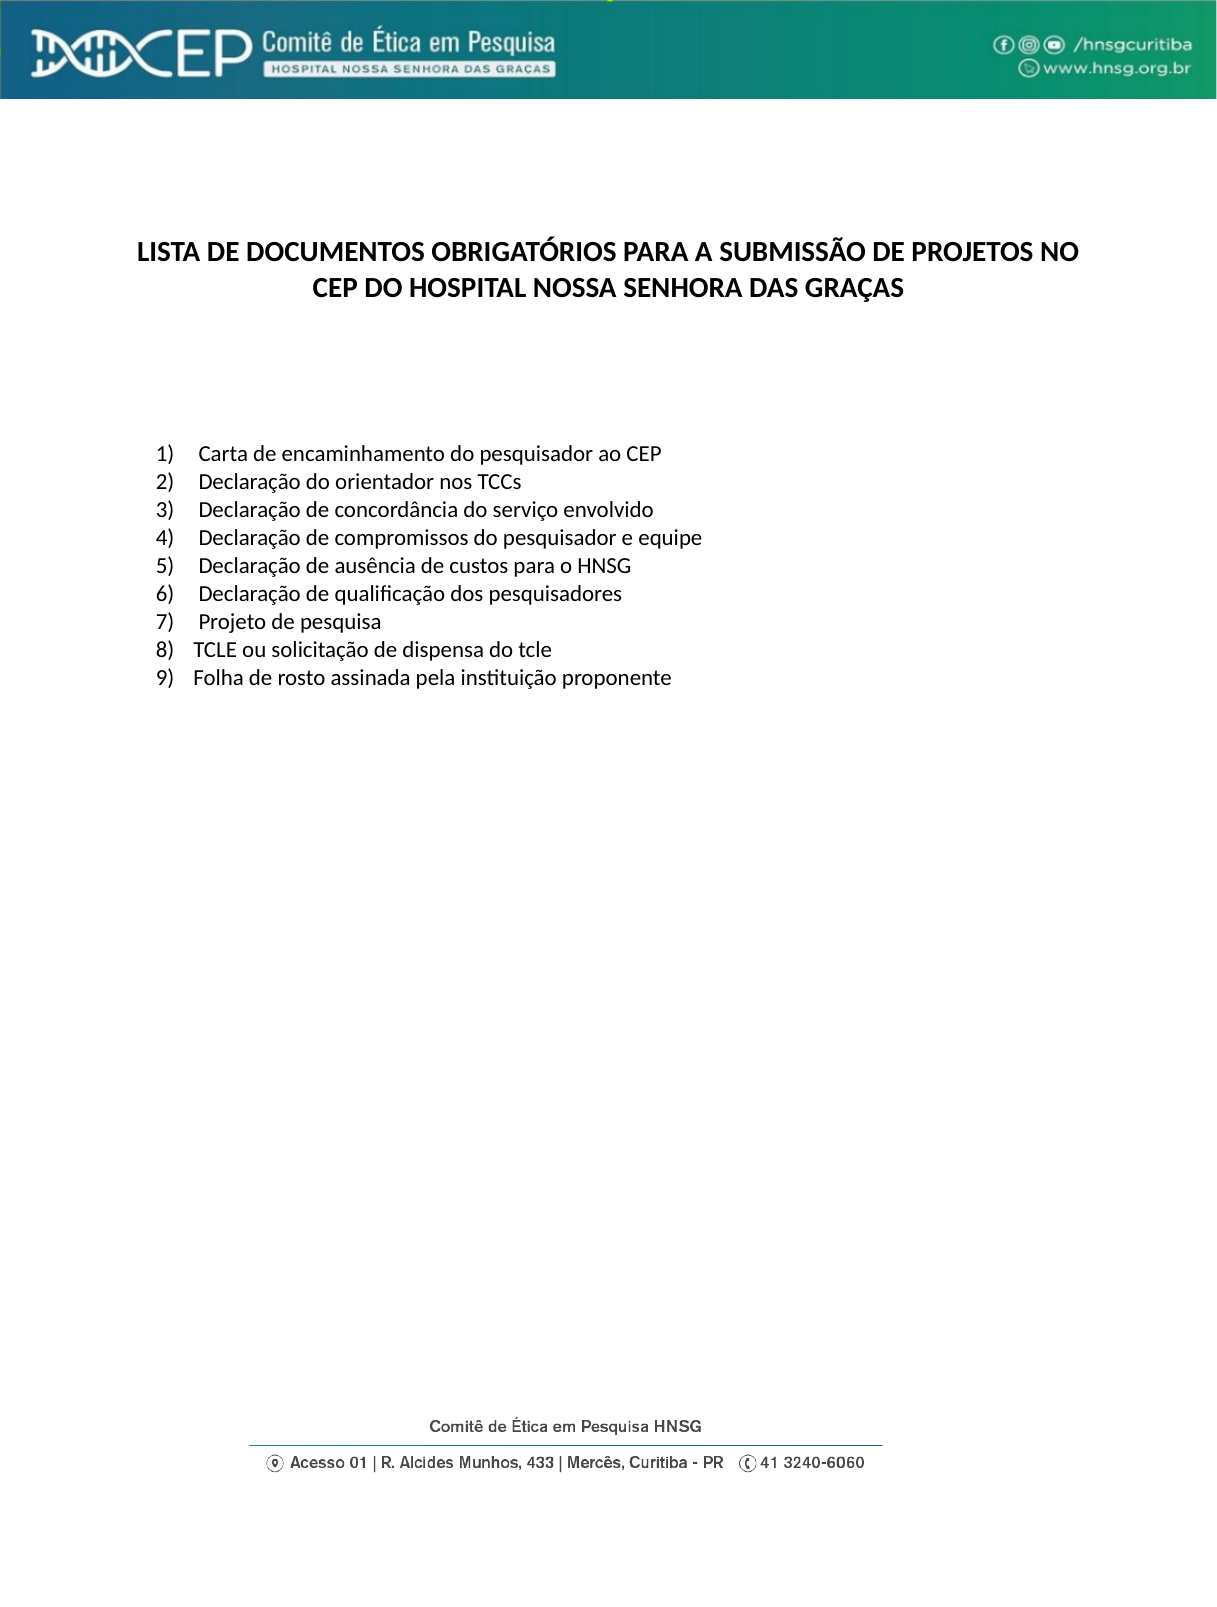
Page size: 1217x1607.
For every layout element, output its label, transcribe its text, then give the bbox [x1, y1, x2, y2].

list Declaração de qualificação dos pesquisadores [156, 579, 1098, 607]
list Declaração do orientador nos TCCs [156, 467, 1098, 495]
list Projeto de pesquisa [156, 607, 1098, 635]
picture [0, 0, 1217, 99]
list Folha de rosto assinada pela instituição proponente [156, 663, 1098, 691]
list Declaração de ausência de custos para o HNSG [156, 551, 1098, 579]
list Declaração de concordância do serviço envolvido [156, 495, 1098, 523]
list TCLE ou solicitação de dispensa do tcle [156, 635, 1098, 663]
text LISTA DE DOCUMENTOS OBRIGATÓRIOS PARA A SUBMISSÃO DE PROJETOS NO CEP DO HOSPITAL NOSSA SENHORA DAS GRAÇAS [118, 233, 1098, 304]
picture [118, 1404, 1012, 1489]
list Carta de encaminhamento do pesquisador ao CEP [156, 439, 1098, 467]
list Declaração de compromissos do pesquisador e equipe [156, 523, 1098, 551]
